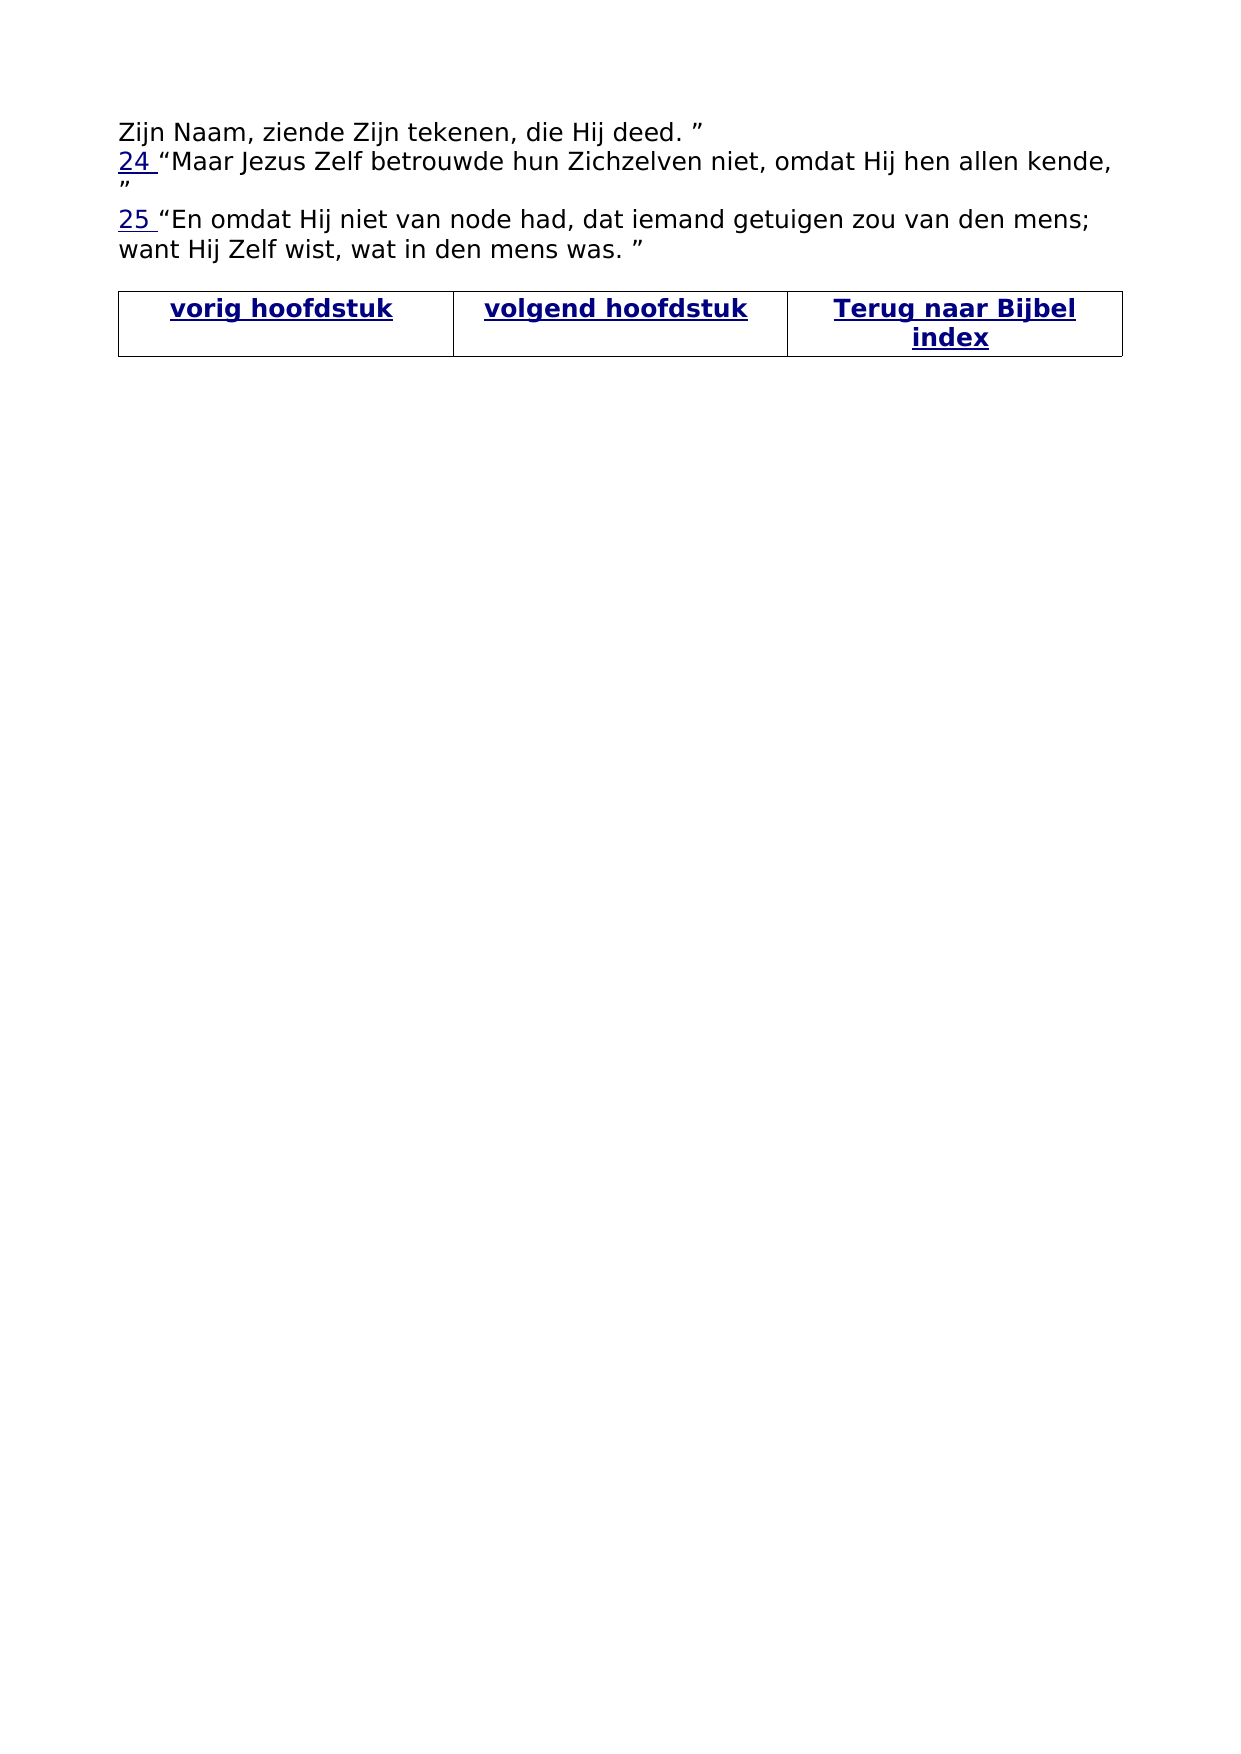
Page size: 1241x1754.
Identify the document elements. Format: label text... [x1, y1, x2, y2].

table_header volgend hoofdstuk [454, 292, 787, 356]
table_header vorig hoofdstuk [119, 292, 453, 356]
text Zijn Naam, ziende Zijn tekenen, die Hij deed. ” 24 “Maar Jezus Zelf betrouwde hun Zichzelven niet, omdat Hij hen allen kende, ” 25 “En omdat Hij niet van node had, dat iemand getuigen zou van den mens; want Hij Zelf wist, wat in den mens was. ” [118, 118, 1122, 264]
table_header Terug naar Bijbel index [788, 292, 1122, 356]
